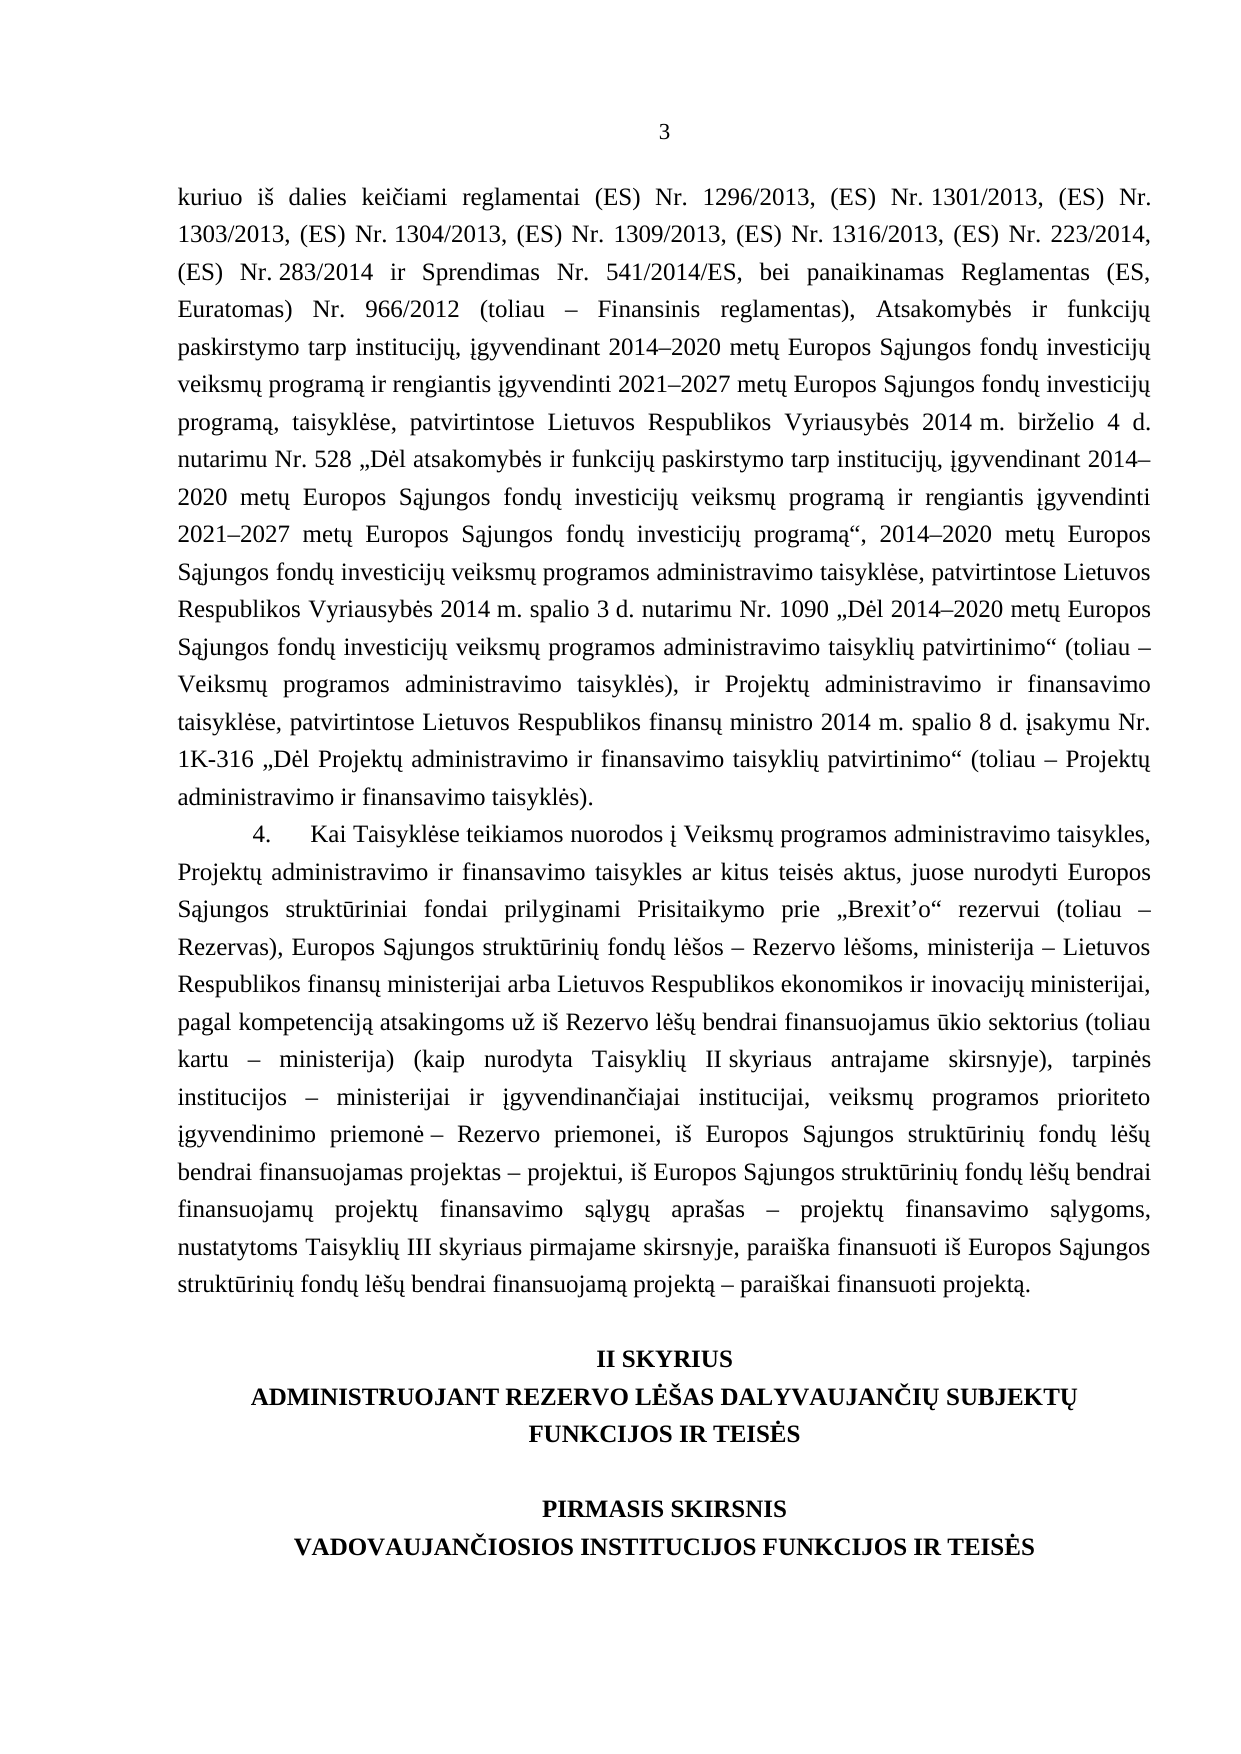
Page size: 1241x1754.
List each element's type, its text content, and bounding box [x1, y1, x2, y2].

subtitle VADOVAUJANČIOSIOS INSTITUCIJOS FUNKCIJOS IR TEISĖS [177, 1523, 1152, 1561]
text kuriuo iš dalies keičiami reglamentai (ES) Nr. 1296/2013, (ES) Nr. 1301/2013, (ES) Nr. 1303/2013, (ES) Nr. 1304/2013, (ES) Nr. 1309/2013, (ES) Nr. 1316/2013, (ES) Nr. 223/2014, (ES) Nr. 283/2014 ir Sprendimas Nr. 541/2014/ES, bei panaikinamas Reglamentas (ES, Euratomas) Nr. 966/2012 (toliau – Finansinis reglamentas), Atsakomybės ir funkcijų paskirstymo tarp institucijų, įgyvendinant 2014–2020 metų Europos Sąjungos fondų investicijų veiksmų programą ir rengiantis įgyvendinti 2021–2027 metų Europos Sąjungos fondų investicijų programą, taisyklėse, patvirtintose Lietuvos Respublikos Vyriausybės 2014 m. birželio 4 d. nutarimu Nr. 528 „Dėl atsakomybės ir funkcijų paskirstymo tarp institucijų, įgyvendinant 2014–2020 metų Europos Sąjungos fondų investicijų veiksmų programą ir rengiantis įgyvendinti 2021–2027 metų Europos Sąjungos fondų investicijų programą“, 2014–2020 metų Europos Sąjungos fondų investicijų veiksmų programos administravimo taisyklėse, patvirtintose Lietuvos Respublikos Vyriausybės 2014 m. spalio 3 d. nutarimu Nr. 1090 „Dėl 2014–2020 metų Europos Sąjungos fondų investicijų veiksmų programos administravimo taisyklių patvirtinimo“ (toliau – Veiksmų programos administravimo taisyklės), ir Projektų administravimo ir finansavimo taisyklėse, patvirtintose Lietuvos Respublikos finansų ministro 2014 m. spalio 8 d. įsakymu Nr. 1K-316 „Dėl Projektų administravimo ir finansavimo taisyklių patvirtinimo“ (toliau – Projektų administravimo ir finansavimo taisyklės). [177, 173, 1152, 811]
subtitle PIRMASIS SKIRSNIS [177, 1486, 1152, 1523]
text 4. Kai Taisyklėse teikiamos nuorodos į Veiksmų programos administravimo taisykles, Projektų administravimo ir finansavimo taisykles ar kitus teisės aktus, juose nurodyti Europos Sąjungos struktūriniai fondai prilyginami Prisitaikymo prie „Brexit’o“ rezervui (toliau – Rezervas), Europos Sąjungos struktūrinių fondų lėšos – Rezervo lėšoms, ministerija – Lietuvos Respublikos finansų ministerijai arba Lietuvos Respublikos ekonomikos ir inovacijų ministerijai, pagal kompetenciją atsakingoms už iš Rezervo lėšų bendrai finansuojamus ūkio sektorius (toliau kartu – ministerija) (kaip nurodyta Taisyklių II skyriaus antrajame skirsnyje), tarpinės institucijos – ministerijai ir įgyvendinančiajai institucijai, veiksmų programos prioriteto įgyvendinimo priemonė – Rezervo priemonei, iš Europos Sąjungos struktūrinių fondų lėšų bendrai finansuojamas projektas – projektui, iš Europos Sąjungos struktūrinių fondų lėšų bendrai finansuojamų projektų finansavimo sąlygų aprašas – projektų finansavimo sąlygoms, nustatytoms Taisyklių III skyriaus pirmajame skirsnyje, paraiška finansuoti iš Europos Sąjungos struktūrinių fondų lėšų bendrai finansuojamą projektą – paraiškai finansuoti projektą. [177, 811, 1152, 1298]
text II SKYRIUS [177, 1336, 1152, 1373]
text ADMINISTRUOJANT REZERVO LĖŠAS DALYVAUJANČIŲ SUBJEKTŲ FUNKCIJOS IR TEISĖS [177, 1373, 1152, 1448]
